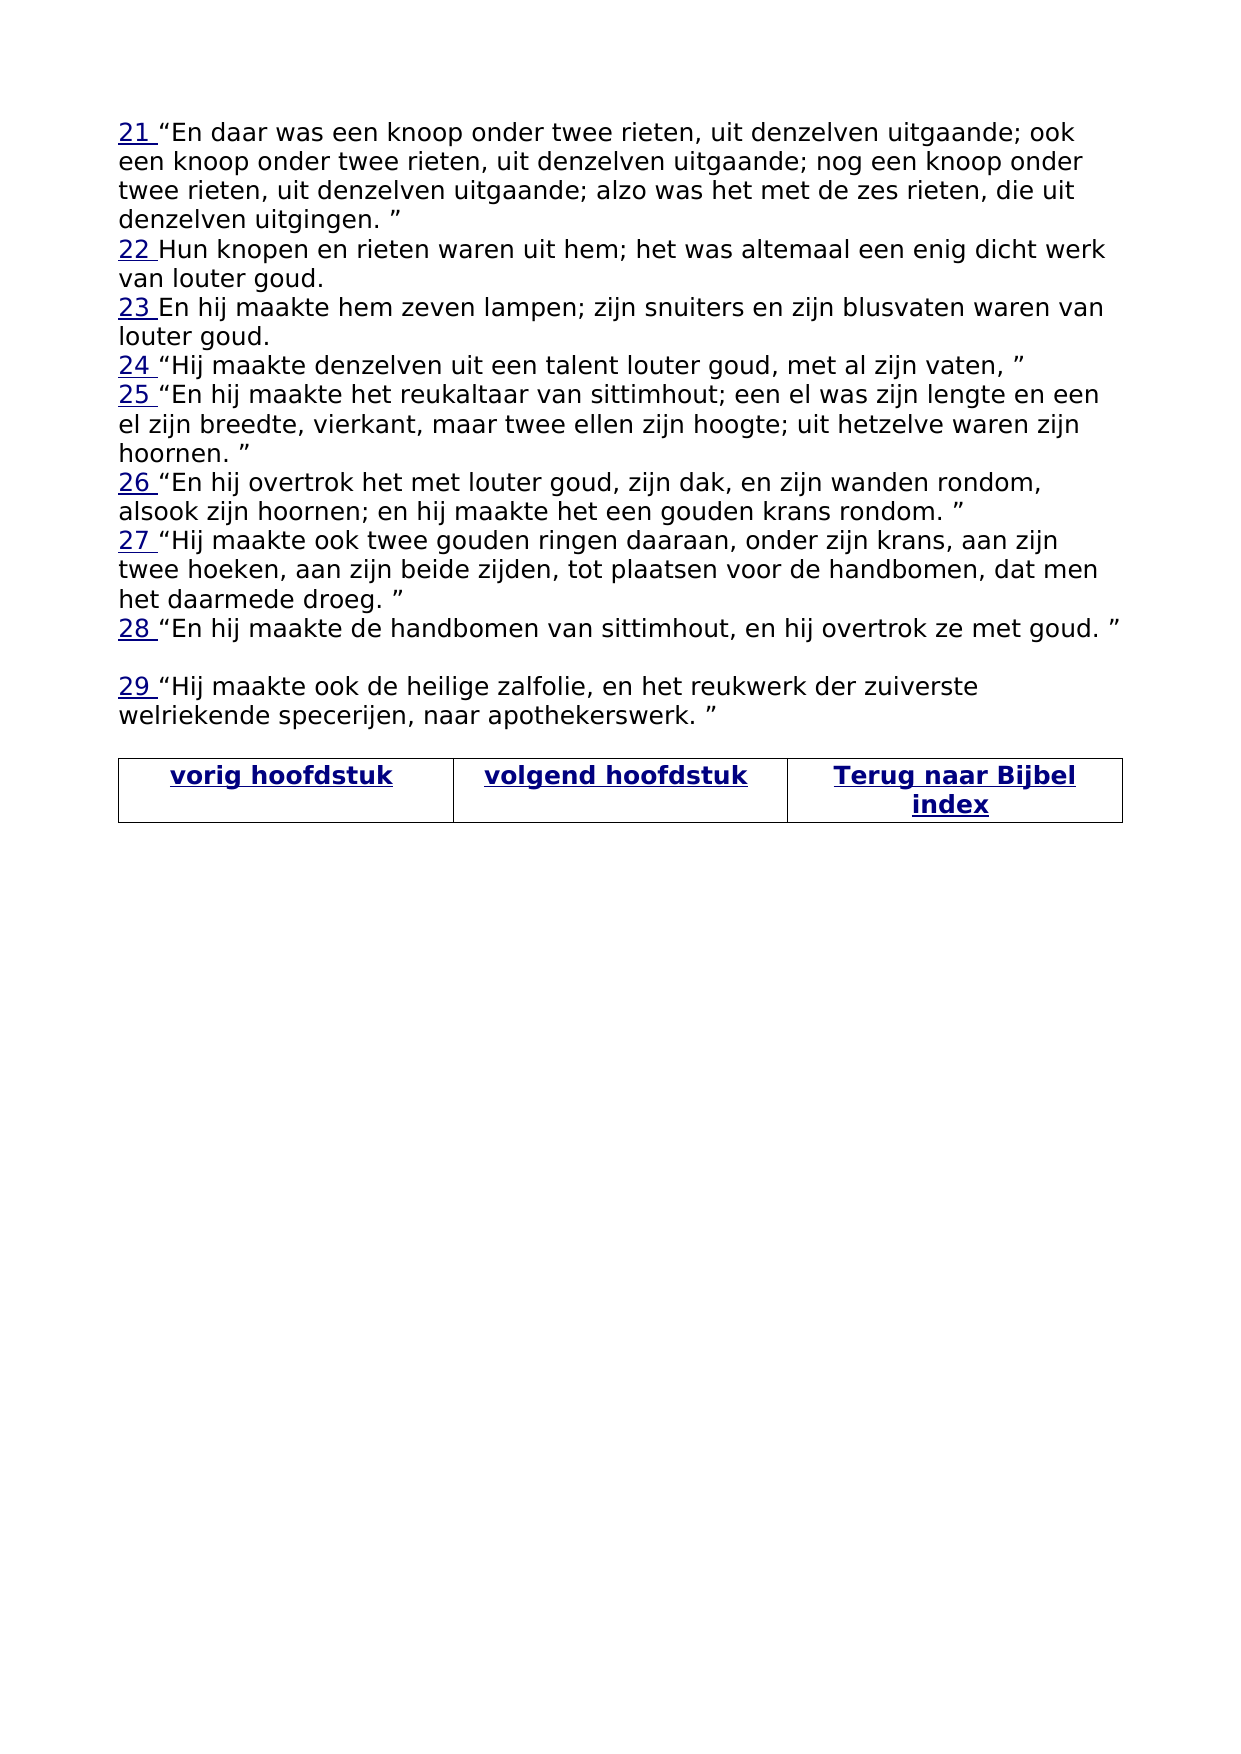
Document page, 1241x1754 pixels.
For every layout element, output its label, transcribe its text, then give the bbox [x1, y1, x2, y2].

table_header Terug naar Bijbel index [788, 759, 1122, 822]
table_header vorig hoofdstuk [119, 759, 453, 822]
table_header volgend hoofdstuk [454, 759, 787, 822]
text 21 “En daar was een knoop onder twee rieten, uit denzelven uitgaande; ook een knoop onder twee rieten, uit denzelven uitgaande; nog een knoop onder twee rieten, uit denzelven uitgaande; alzo was het met de zes rieten, die uit denzelven uitgingen. ” 22 Hun knopen en rieten waren uit hem; het was altemaal een enig dicht werk van louter goud. 23 En hij maakte hem zeven lampen; zijn snuiters en zijn blusvaten waren van louter goud. 24 “Hij maakte denzelven uit een talent louter goud, met al zijn vaten, ” 25 “En hij maakte het reukaltaar van sittimhout; een el was zijn lengte en een el zijn breedte, vierkant, maar twee ellen zijn hoogte; uit hetzelve waren zijn hoornen. ” 26 “En hij overtrok het met louter goud, zijn dak, en zijn wanden rondom, alsook zijn hoornen; en hij maakte het een gouden krans rondom. ” 27 “Hij maakte ook twee gouden ringen daaraan, onder zijn krans, aan zijn twee hoeken, aan zijn beide zijden, tot plaatsen voor de handbomen, dat men het daarmede droeg. ” 28 “En hij maakte de handbomen van sittimhout, en hij overtrok ze met goud. ” 29 “Hij maakte ook de heilige zalfolie, en het reukwerk der zuiverste welriekende specerijen, naar apothekerswerk. ” [118, 118, 1122, 731]
